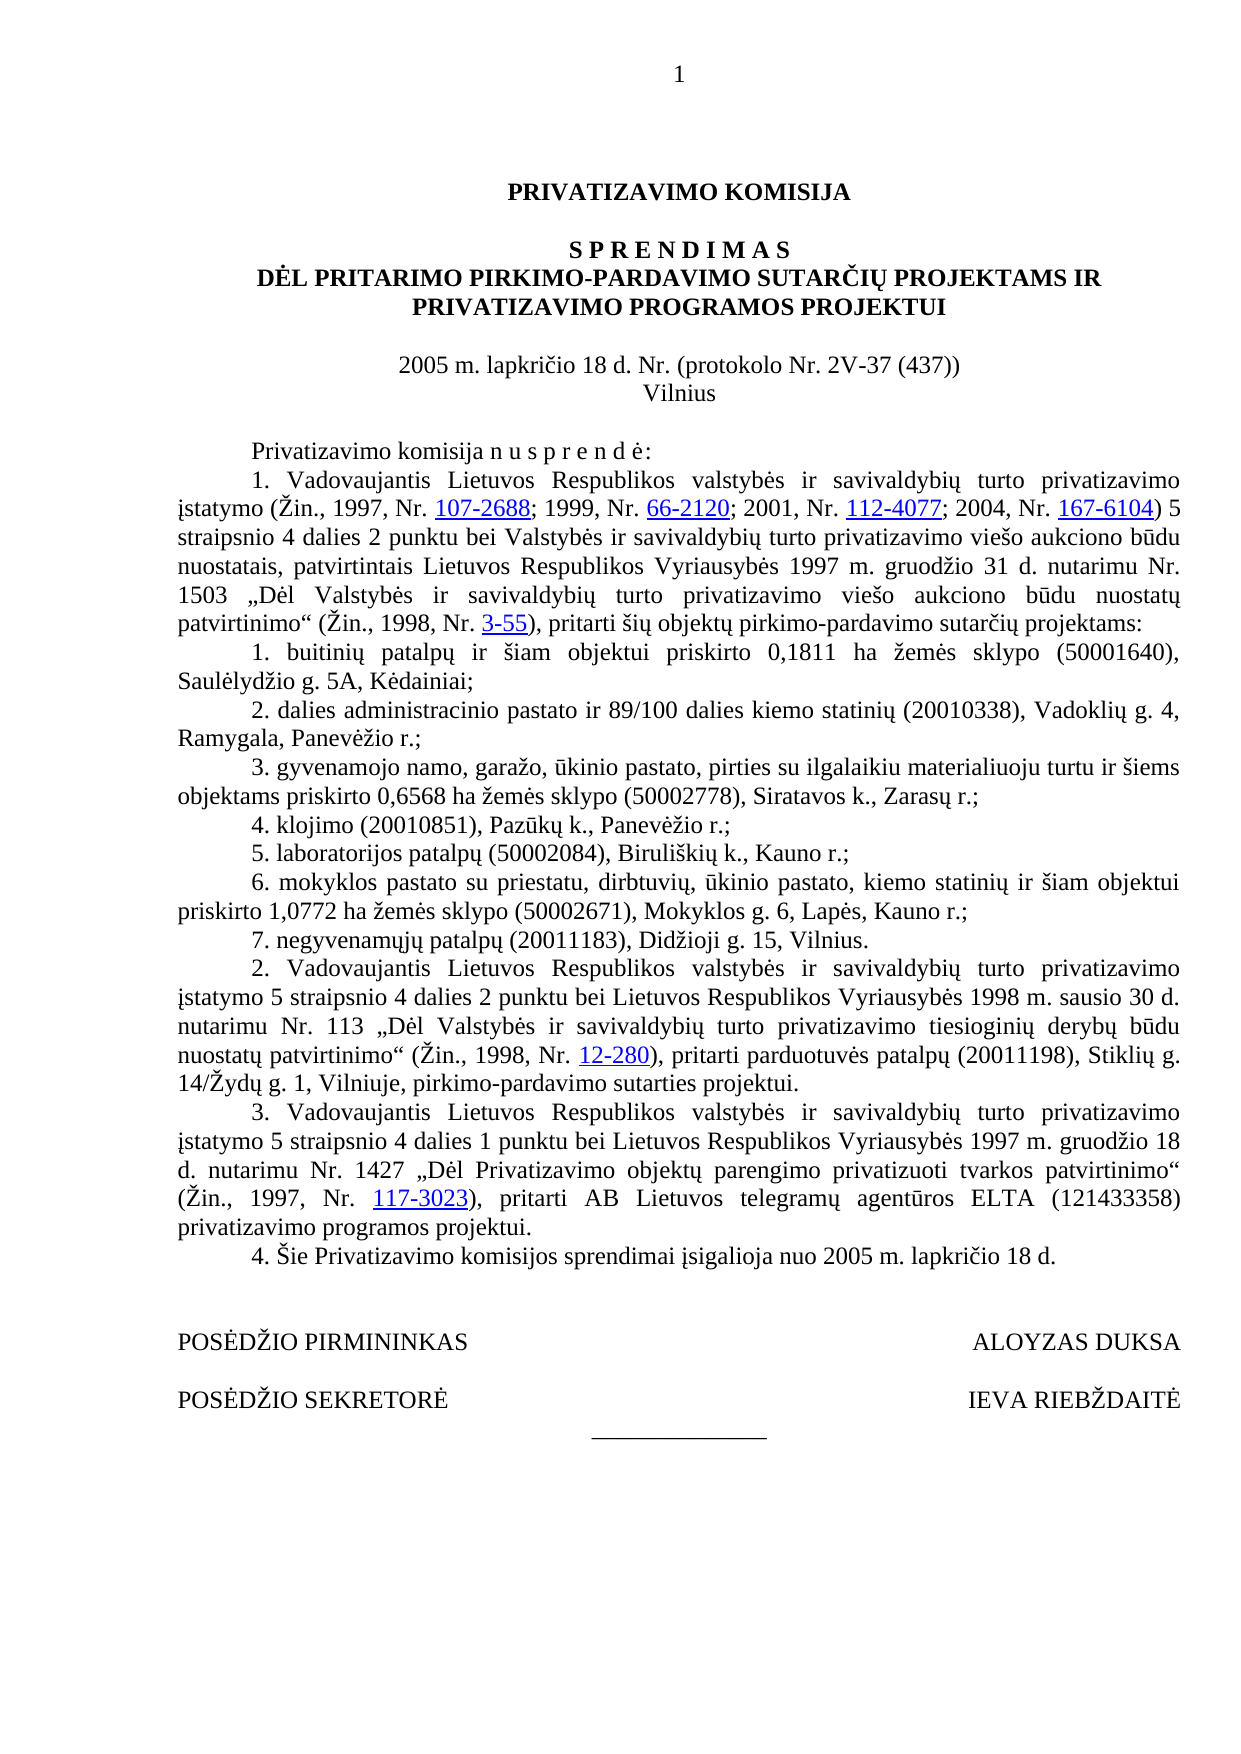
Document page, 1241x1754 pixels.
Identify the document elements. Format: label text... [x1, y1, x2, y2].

text 1. Vadovaujantis Lietuvos Respublikos valstybės ir savivaldybių turto privatizavimo įstatymo (Žin., 1997, Nr. 107-2688; 1999, Nr. 66-2120; 2001, Nr. 112-4077; 2004, Nr. 167-6104) 5 straipsnio 4 dalies 2 punktu bei Valstybės ir savivaldybių turto privatizavimo viešo aukciono būdu nuostatais, patvirtintais Lietuvos Respublikos Vyriausybės 1997 m. gruodžio 31 d. nutarimu Nr. 1503 „Dėl Valstybės ir savivaldybių turto privatizavimo viešo aukciono būdu nuostatų patvirtinimo“ (Žin., 1998, Nr. 3-55), pritarti šių objektų pirkimo-pardavimo sutarčių projektams: [177, 465, 1181, 637]
text ______________ [177, 1413, 1181, 1442]
text S P R E N D I M A S [177, 235, 1181, 263]
text Privatizavimo komisija nusprendė: [177, 436, 1181, 465]
text DĖL PRITARIMO PIRKIMO-PARDAVIMO SUTARČIŲ PROJEKTAMS IR PRIVATIZAVIMO PROGRAMOS PROJEKTUI [177, 263, 1181, 321]
text 4. Šie Privatizavimo komisijos sprendimai įsigalioja nuo 2005 m. lapkričio 18 d. [177, 1241, 1181, 1270]
text 3. Vadovaujantis Lietuvos Respublikos valstybės ir savivaldybių turto privatizavimo įstatymo 5 straipsnio 4 dalies 1 punktu bei Lietuvos Respublikos Vyriausybės 1997 m. gruodžio 18 d. nutarimu Nr. 1427 „Dėl Privatizavimo objektų parengimo privatizuoti tvarkos patvirtinimo“ (Žin., 1997, Nr. 117-3023), pritarti AB Lietuvos telegramų agentūros ELTA (121433358) privatizavimo programos projektui. [177, 1097, 1181, 1241]
text 6. mokyklos pastato su priestatu, dirbtuvių, ūkinio pastato, kiemo statinių ir šiam objektui priskirto 1,0772 ha žemės sklypo (50002671), Mokyklos g. 6, Lapės, Kauno r.; [177, 867, 1181, 925]
text POSĖDŽIO SEKRETORĖ IEVA RIEBŽDAITĖ [177, 1385, 1181, 1413]
text 2. dalies administracinio pastato ir 89/100 dalies kiemo statinių (20010338), Vadoklių g. 4, Ramygala, Panevėžio r.; [177, 695, 1181, 752]
text 7. negyvenamųjų patalpų (20011183), Didžioji g. 15, Vilnius. [177, 925, 1181, 953]
text 1. buitinių patalpų ir šiam objektui priskirto 0,1811 ha žemės sklypo (50001640), Saulėlydžio g. 5A, Kėdainiai; [177, 637, 1181, 695]
text Vilnius [177, 378, 1181, 407]
text 4. klojimo (20010851), Pazūkų k., Panevėžio r.; [177, 810, 1181, 838]
text 3. gyvenamojo namo, garažo, ūkinio pastato, pirties su ilgalaikiu materialiuoju turtu ir šiems objektams priskirto 0,6568 ha žemės sklypo (50002778), Siratavos k., Zarasų r.; [177, 752, 1181, 810]
text 2. Vadovaujantis Lietuvos Respublikos valstybės ir savivaldybių turto privatizavimo įstatymo 5 straipsnio 4 dalies 2 punktu bei Lietuvos Respublikos Vyriausybės 1998 m. sausio 30 d. nutarimu Nr. 113 „Dėl Valstybės ir savivaldybių turto privatizavimo tiesioginių derybų būdu nuostatų patvirtinimo“ (Žin., 1998, Nr. 12-280), pritarti parduotuvės patalpų (20011198), Stiklių g. 14/Žydų g. 1, Vilniuje, pirkimo-pardavimo sutarties projektui. [177, 953, 1181, 1097]
text POSĖDŽIO PIRMININKAS ALOYZAS DUKSA [177, 1327, 1181, 1356]
text 5. laboratorijos patalpų (50002084), Biruliškių k., Kauno r.; [177, 838, 1181, 867]
text PRIVATIZAVIMO KOMISIJA [177, 177, 1181, 206]
text 2005 m. lapkričio 18 d. Nr. (protokolo Nr. 2V-37 (437)) [177, 350, 1181, 378]
